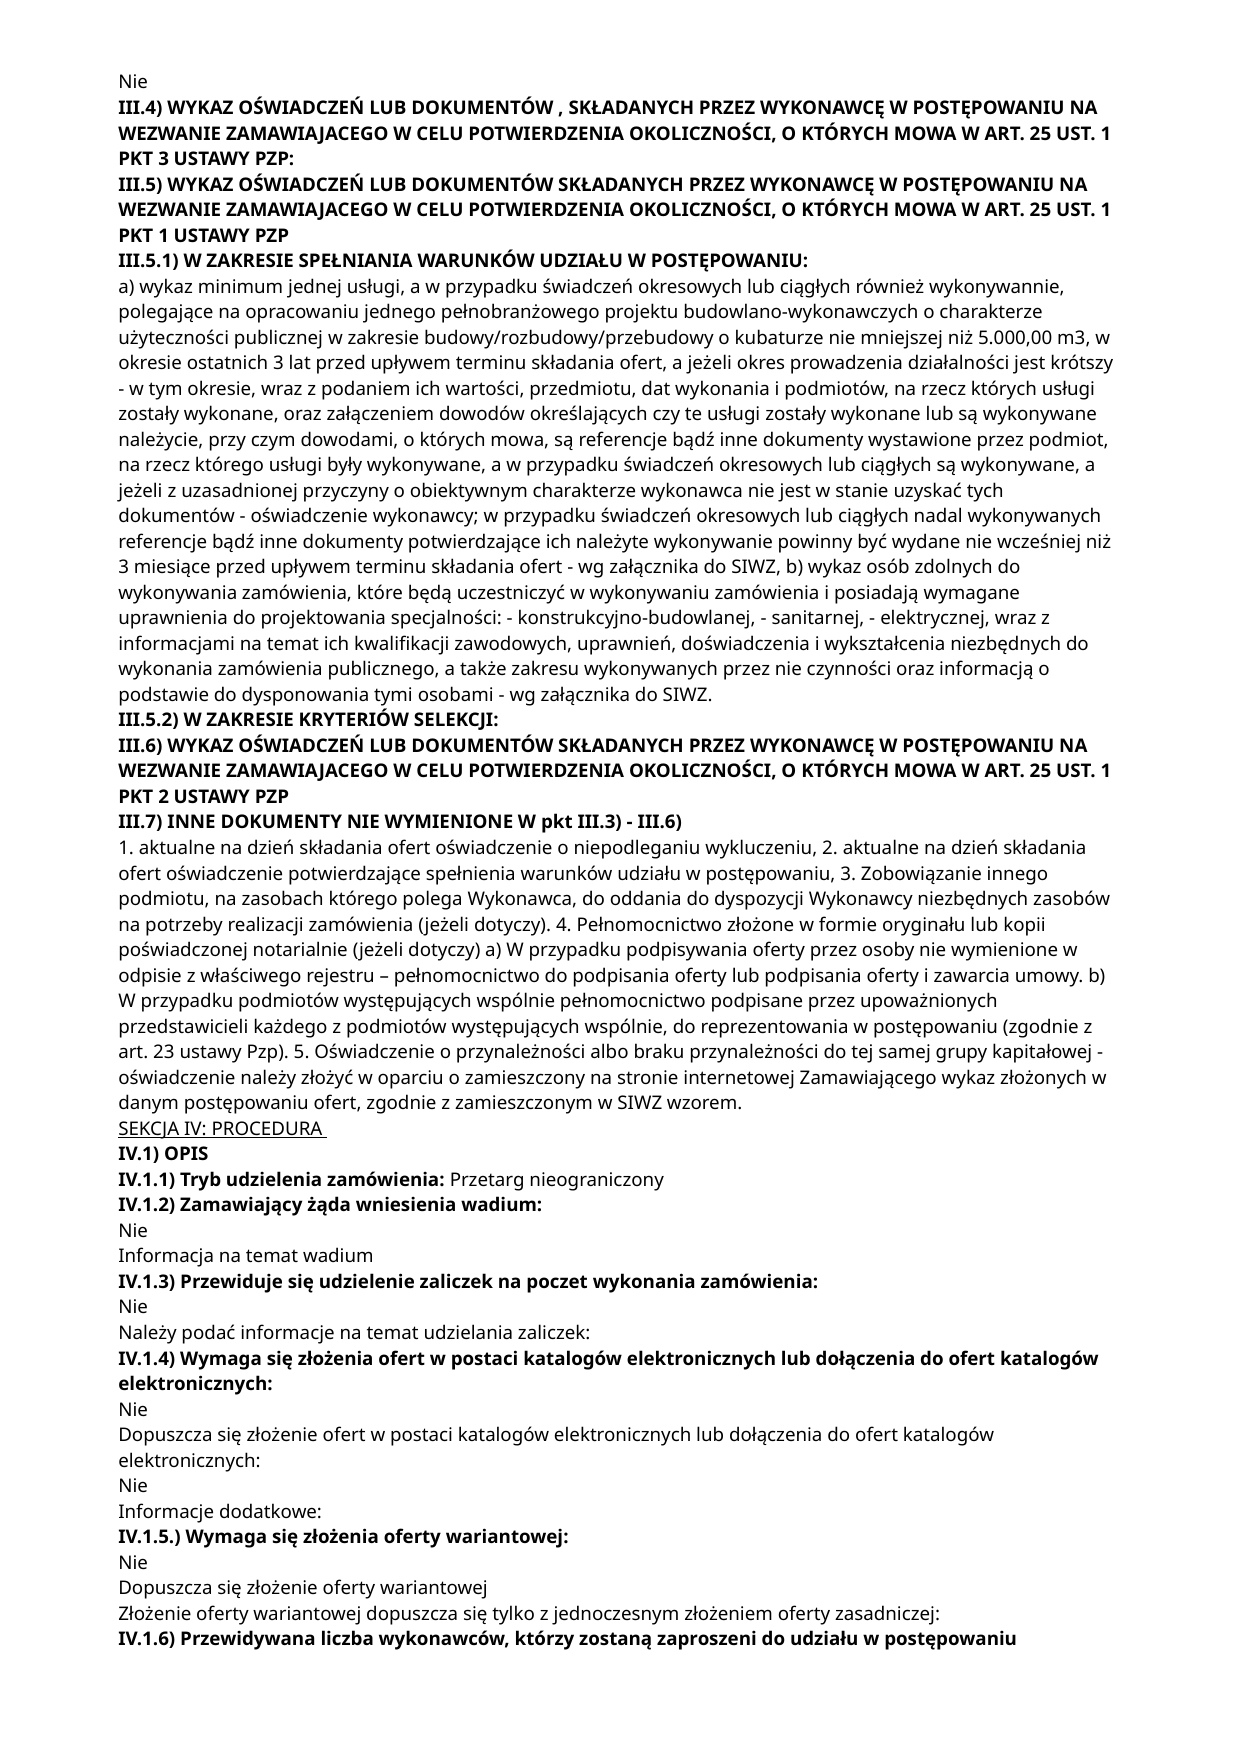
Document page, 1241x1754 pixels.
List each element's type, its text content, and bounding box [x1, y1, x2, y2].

text III.5.1) W ZAKRESIE SPEŁNIANIA WARUNKÓW UDZIAŁU W POSTĘPOWANIU: a) wykaz minimum jednej usługi, a w przypadku świadczeń okresowych lub ciągłych również wykonywannie, polegające na opracowaniu jednego pełnobranżowego projektu budowlano-wykonawczych o charakterze użyteczności publicznej w zakresie budowy/rozbudowy/przebudowy o kubaturze nie mniejszej niż 5.000,00 m3, w okresie ostatnich 3 lat przed upływem terminu składania ofert, a jeżeli okres prowadzenia działalności jest krótszy - w tym okresie, wraz z podaniem ich wartości, przedmiotu, dat wykonania i podmiotów, na rzecz których usługi zostały wykonane, oraz załączeniem dowodów określających czy te usługi zostały wykonane lub są wykonywane należycie, przy czym dowodami, o których mowa, są referencje bądź inne dokumenty wystawione przez podmiot, na rzecz którego usługi były wykonywane, a w przypadku świadczeń okresowych lub ciągłych są wykonywane, a jeżeli z uzasadnionej przyczyny o obiektywnym charakterze wykonawca nie jest w stanie uzyskać tych dokumentów - oświadczenie wykonawcy; w przypadku świadczeń okresowych lub ciągłych nadal wykonywanych referencje bądź inne dokumenty potwierdzające ich należyte wykonywanie powinny być wydane nie wcześniej niż 3 miesiące przed upływem terminu składania ofert - wg załącznika do SIWZ, b) wykaz osób zdolnych do wykonywania zamówienia, które będą uczestniczyć w wykonywaniu zamówienia i posiadają wymagane uprawnienia do projektowania specjalności: - konstrukcyjno-budowlanej, - sanitarnej, - elektrycznej, wraz z informacjami na temat ich kwalifikacji zawodowych, uprawnień, doświadczenia i wykształcenia niezbędnych do wykonania zamówienia publicznego, a także zakresu wykonywanych przez nie czynności oraz informacją o podstawie do dysponowania tymi osobami - wg załącznika do SIWZ. III.5.2) W ZAKRESIE KRYTERIÓW SELEKCJI: [118, 247, 1122, 732]
text IV.1) OPIS IV.1.1) Tryb udzielenia zamówienia: Przetarg nieograniczony IV.1.2) Zamawiający żąda wniesienia wadium: [118, 1141, 1122, 1217]
text IV.1.4) Wymaga się złożenia ofert w postaci katalogów elektronicznych lub dołączenia do ofert katalogów elektronicznych: [118, 1345, 1122, 1396]
text Nie Dopuszcza się złożenie oferty wariantowej Złożenie oferty wariantowej dopuszcza się tylko z jednoczesnym złożeniem oferty zasadniczej: [118, 1549, 1122, 1626]
text 1. aktualne na dzień składania ofert oświadczenie o niepodleganiu wykluczeniu, 2. aktualne na dzień składania ofert oświadczenie potwierdzające spełnienia warunków udziału w postępowaniu, 3. Zobowiązanie innego podmiotu, na zasobach którego polega Wykonawca, do oddania do dyspozycji Wykonawcy niezbędnych zasobów na potrzeby realizacji zamówienia (jeżeli dotyczy). 4. Pełnomocnictwo złożone w formie oryginału lub kopii poświadczonej notarialnie (jeżeli dotyczy) a) W przypadku podpisywania oferty przez osoby nie wymienione w odpisie z właściwego rejestru – pełnomocnictwo do podpisania oferty lub podpisania oferty i zawarcia umowy. b) W przypadku podmiotów występujących wspólnie pełnomocnictwo podpisane przez upoważnionych przedstawicieli każdego z podmiotów występujących wspólnie, do reprezentowania w postępowaniu (zgodnie z art. 23 ustawy Pzp). 5. Oświadczenie o przynależności albo braku przynależności do tej samej grupy kapitałowej - oświadczenie należy złożyć w oparciu o zamieszczony na stronie internetowej Zamawiającego wykaz złożonych w danym postępowaniu ofert, zgodnie z zamieszczonym w SIWZ wzorem. [118, 834, 1122, 1115]
text IV.1.5.) Wymaga się złożenia oferty wariantowej: [118, 1523, 1122, 1549]
text Nie Należy podać informacje na temat udzielania zaliczek: [118, 1294, 1122, 1345]
text III.6) WYKAZ OŚWIADCZEŃ LUB DOKUMENTÓW SKŁADANYCH PRZEZ WYKONAWCĘ W POSTĘPOWANIU NA WEZWANIE ZAMAWIAJACEGO W CELU POTWIERDZENIA OKOLICZNOŚCI, O KTÓRYCH MOWA W ART. 25 UST. 1 PKT 2 USTAWY PZP [118, 732, 1122, 809]
text SEKCJA IV: PROCEDURA [118, 1115, 1122, 1141]
text III.5) WYKAZ OŚWIADCZEŃ LUB DOKUMENTÓW SKŁADANYCH PRZEZ WYKONAWCĘ W POSTĘPOWANIU NA WEZWANIE ZAMAWIAJACEGO W CELU POTWIERDZENIA OKOLICZNOŚCI, O KTÓRYCH MOWA W ART. 25 UST. 1 PKT 1 USTAWY PZP [118, 171, 1122, 247]
text Nie Informacja na temat wadium [118, 1217, 1122, 1268]
text Nie Dopuszcza się złożenie ofert w postaci katalogów elektronicznych lub dołączenia do ofert katalogów elektronicznych: Nie Informacje dodatkowe: [118, 1396, 1122, 1523]
text III.7) INNE DOKUMENTY NIE WYMIENIONE W pkt III.3) - III.6) [118, 809, 1122, 834]
text III.4) WYKAZ OŚWIADCZEŃ LUB DOKUMENTÓW , SKŁADANYCH PRZEZ WYKONAWCĘ W POSTĘPOWANIU NA WEZWANIE ZAMAWIAJACEGO W CELU POTWIERDZENIA OKOLICZNOŚCI, O KTÓRYCH MOWA W ART. 25 UST. 1 PKT 3 USTAWY PZP: [118, 94, 1122, 171]
text IV.1.6) Przewidywana liczba wykonawców, którzy zostaną zaproszeni do udziału w postępowaniu [118, 1626, 1122, 1651]
text Nie [118, 69, 1122, 94]
text IV.1.3) Przewiduje się udzielenie zaliczek na poczet wykonania zamówienia: [118, 1268, 1122, 1294]
